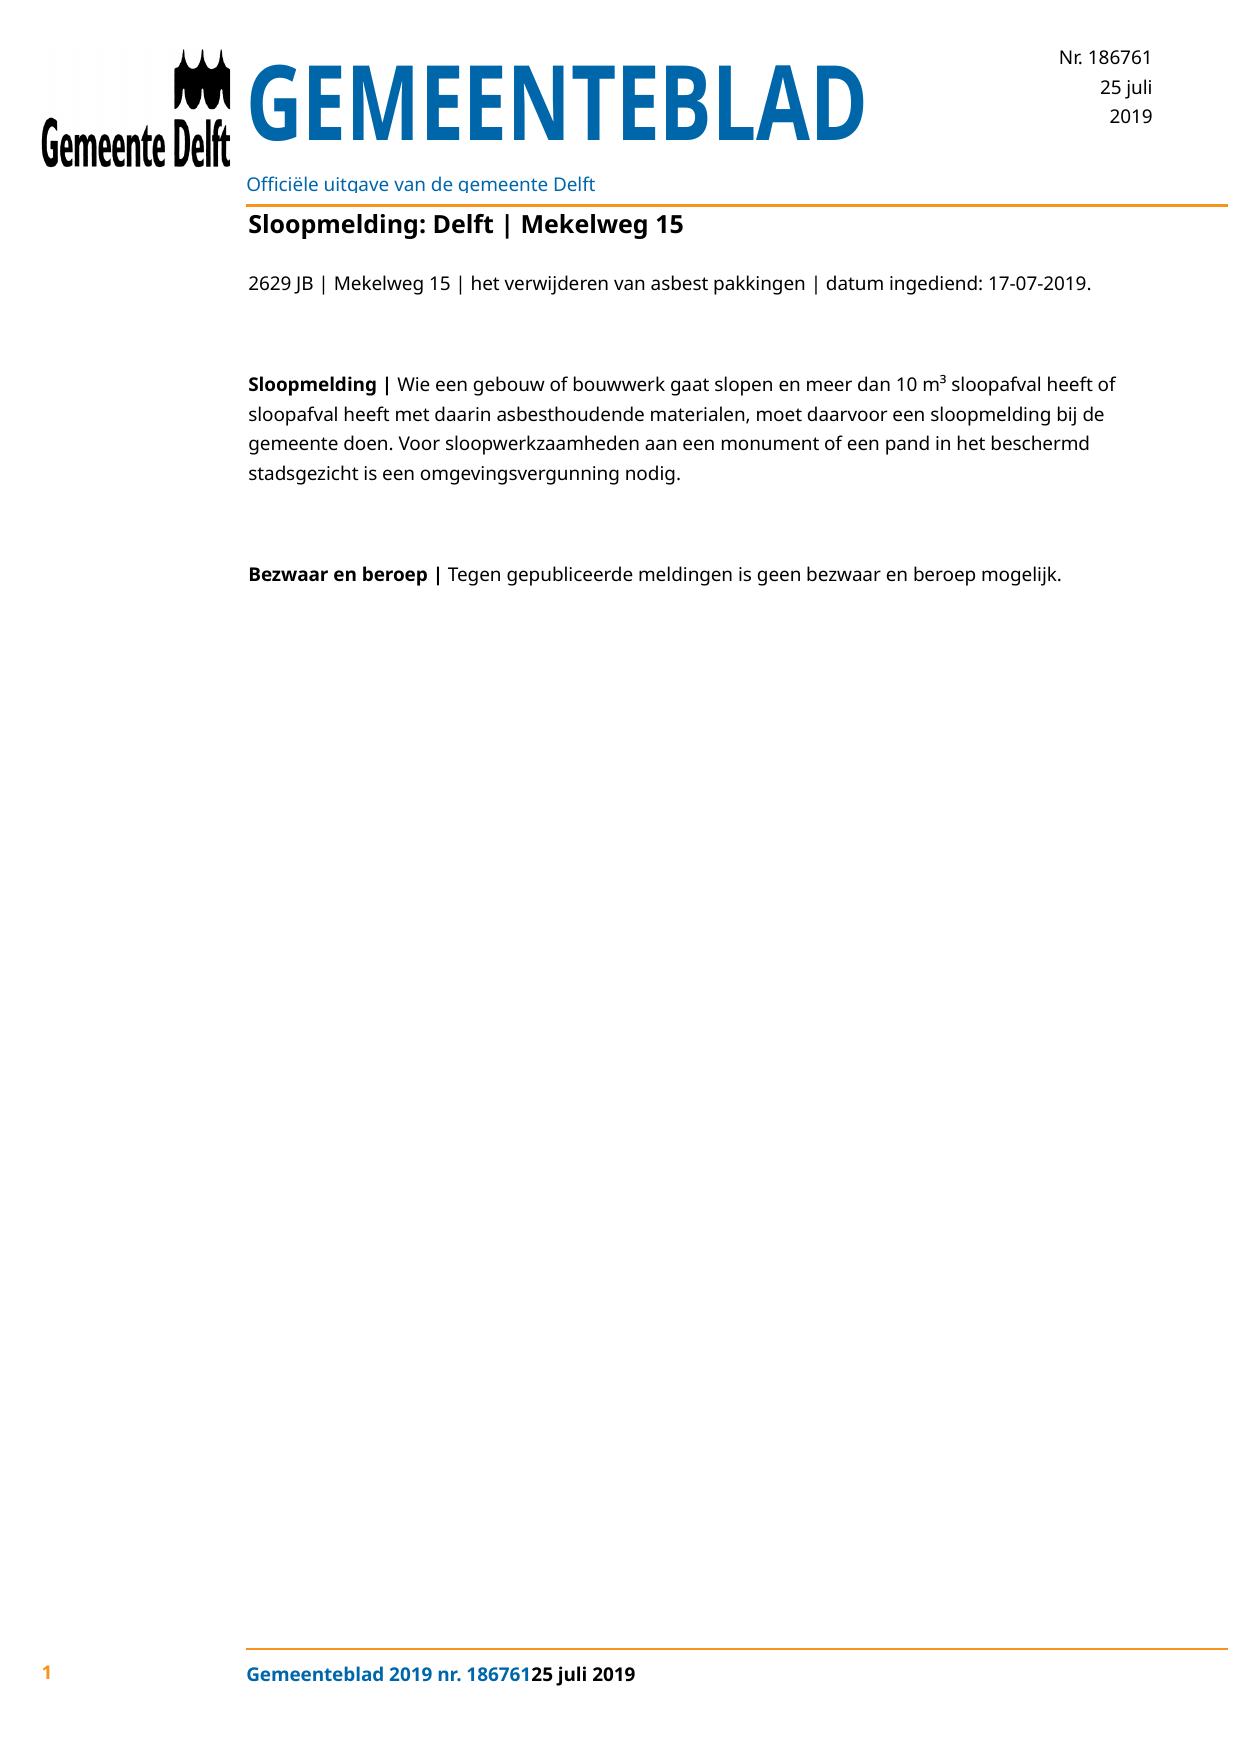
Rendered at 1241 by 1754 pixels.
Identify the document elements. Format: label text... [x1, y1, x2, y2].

picture [41, 47, 231, 172]
text Sloopmelding | Wie een gebouw of bouwwerk gaat slopen en meer dan 10 m³ sloopafval heeft of sloopafval heeft met daarin asbesthoudende materialen, moet daarvoor een sloopmelding bij de gemeente doen. Voor sloopwerkzaamheden aan een monument of een pand in het beschermd stadsgezicht is een omgevingsvergunning nodig. [248, 371, 1152, 486]
text 2629 JB | Mekelweg 15 | het verwijderen van asbest pakkingen | datum ingediend: 17-07-2019. [248, 270, 1152, 296]
text Bezwaar en beroep | Tegen gepubliceerde meldingen is geen bezwaar en beroep mogelijk. [248, 561, 1152, 586]
text Sloopmelding: Delft | Mekelweg 15 [248, 207, 1152, 241]
